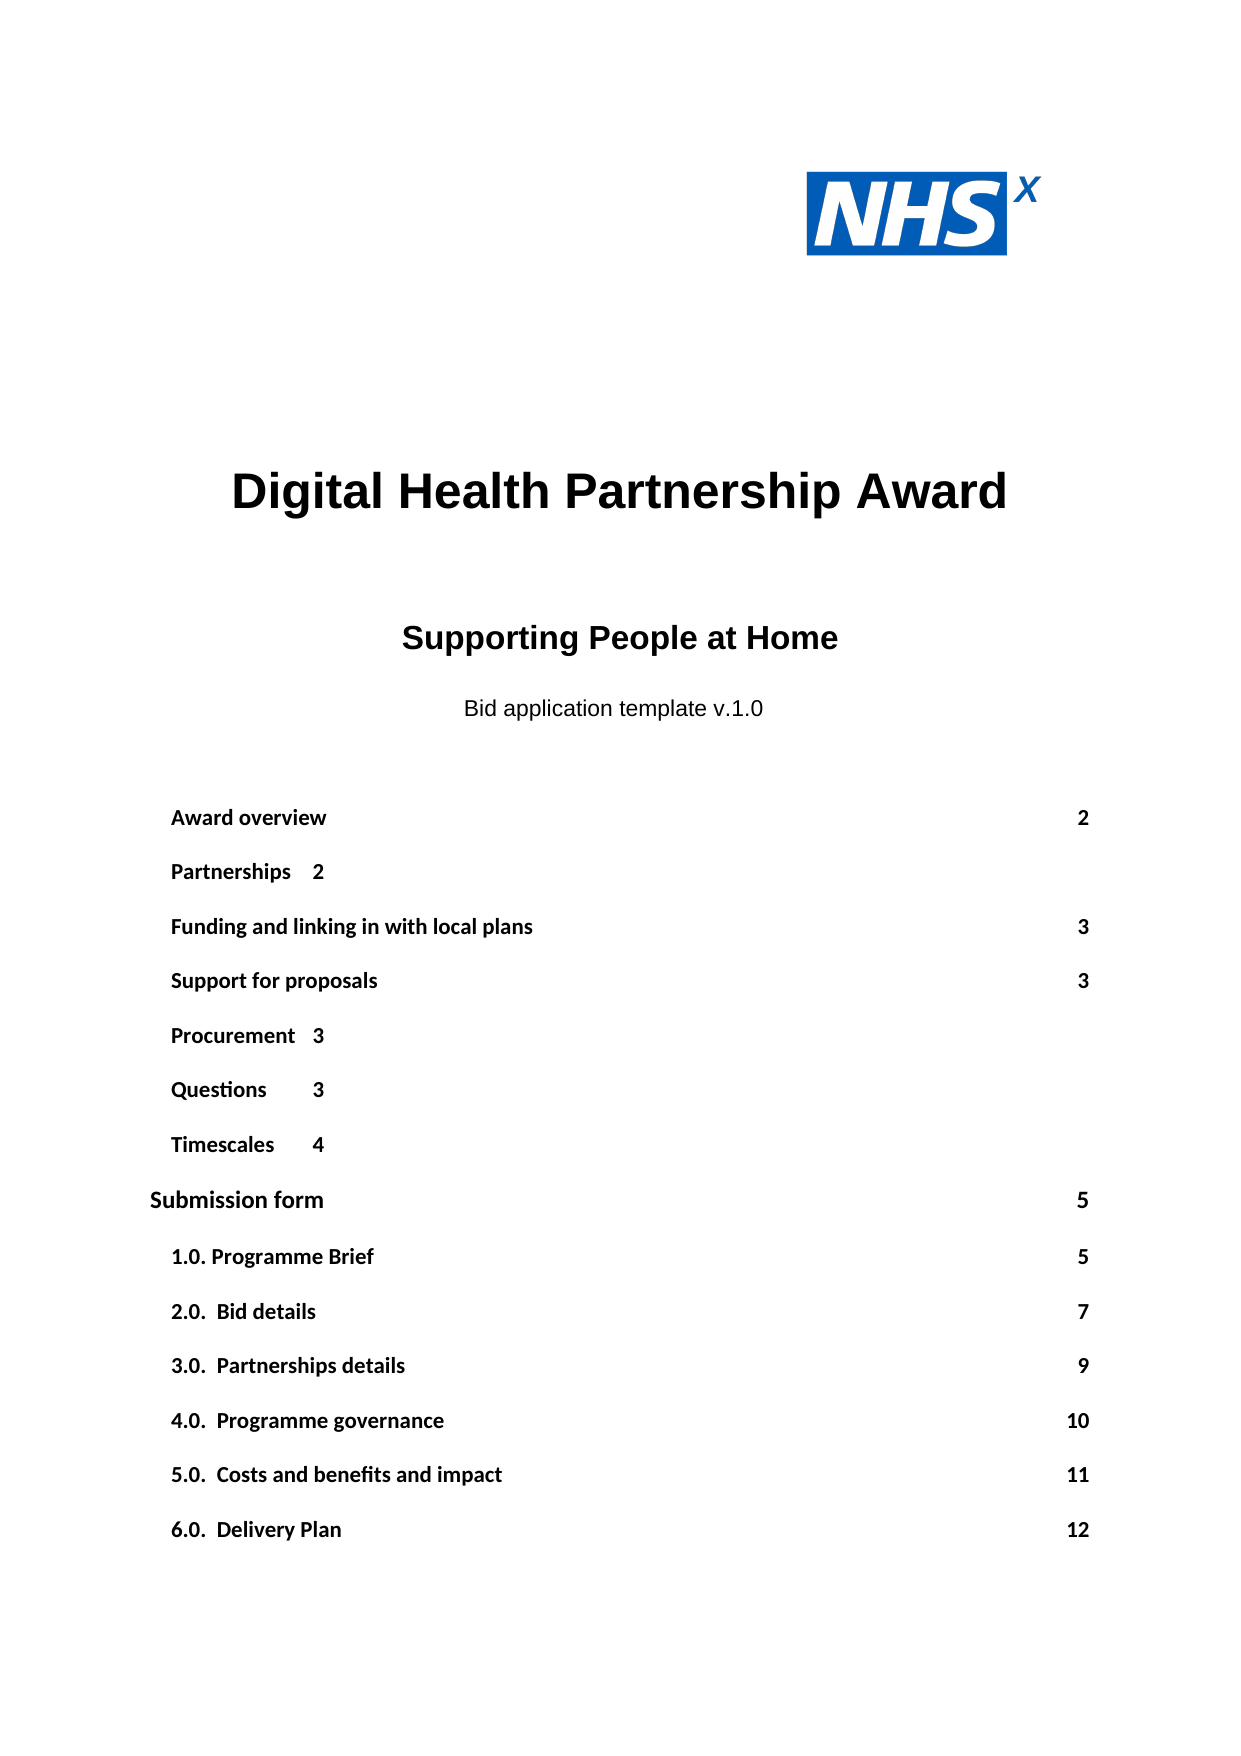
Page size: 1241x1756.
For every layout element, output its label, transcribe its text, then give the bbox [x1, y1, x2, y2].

text 3.0. Partnerships details 9 [171, 1351, 1090, 1379]
text Submission form 5 [150, 1184, 1090, 1215]
text Partnerships 2 [171, 857, 1090, 885]
text 4.0. Programme governance 10 [171, 1406, 1090, 1434]
text Supporting People at Home [150, 618, 1090, 656]
picture [784, 150, 1064, 278]
text Procurement 3 [171, 1021, 1090, 1049]
text Questions 3 [171, 1075, 1090, 1103]
text 1.0. Programme Brief 5 [171, 1242, 1090, 1270]
text 5.0. Costs and benefits and impact 11 [171, 1460, 1090, 1488]
title Digital Health Partnership Award [150, 461, 1090, 519]
text 2.0. Bid details 7 [171, 1297, 1090, 1325]
text Funding and linking in with local plans 3 [171, 912, 1090, 940]
text Award overview 2 [171, 803, 1090, 831]
text Timescales 4 [171, 1130, 1090, 1158]
text Bid application template v.1.0 [147, 695, 1080, 721]
text Support for proposals 3 [171, 966, 1090, 994]
text 6.0. Delivery Plan 12 [171, 1515, 1090, 1543]
